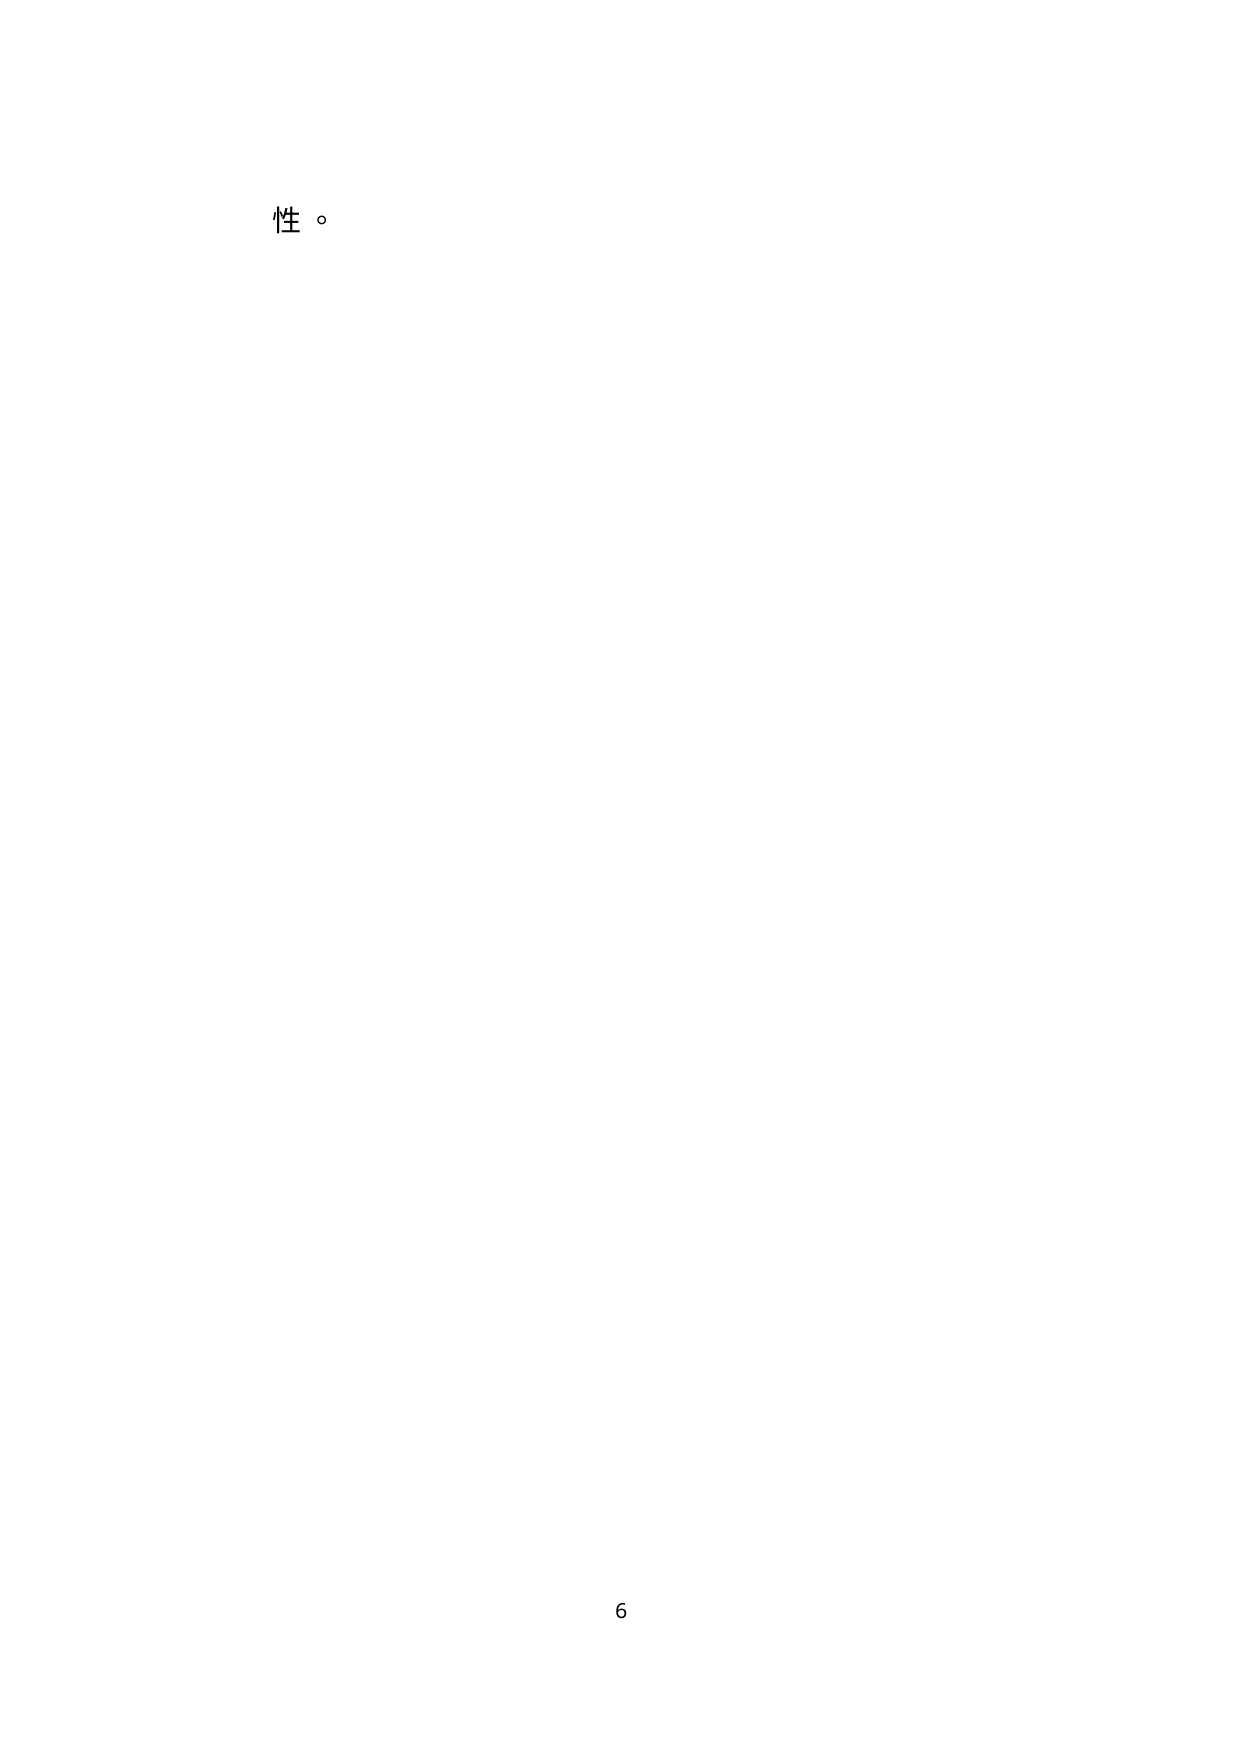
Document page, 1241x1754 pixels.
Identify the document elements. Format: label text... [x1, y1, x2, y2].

text 綜上，為完善我國無障礙網路環境，排除部分操作者使用網站內資訊之困難，本院曾決議要求各級政府機關(構)網站新設及改版時，應於上線前取得AA等級以上標章，故政府機關(構)申請及取得認證標章數量占總量比率較高，惟非政府機關(構)申請檢測及通過之數量仍落後政府機關(構)甚多。故通傳基金允宜加強推廣與輔導，協助非政府機關(構)網站取得無障礙標章，進一步鼓勵取得AA等級以上有效標章數量，移除瀏覽網站可能遇到之障礙，以增進網站之可及性。 [242, 177, 1058, 240]
